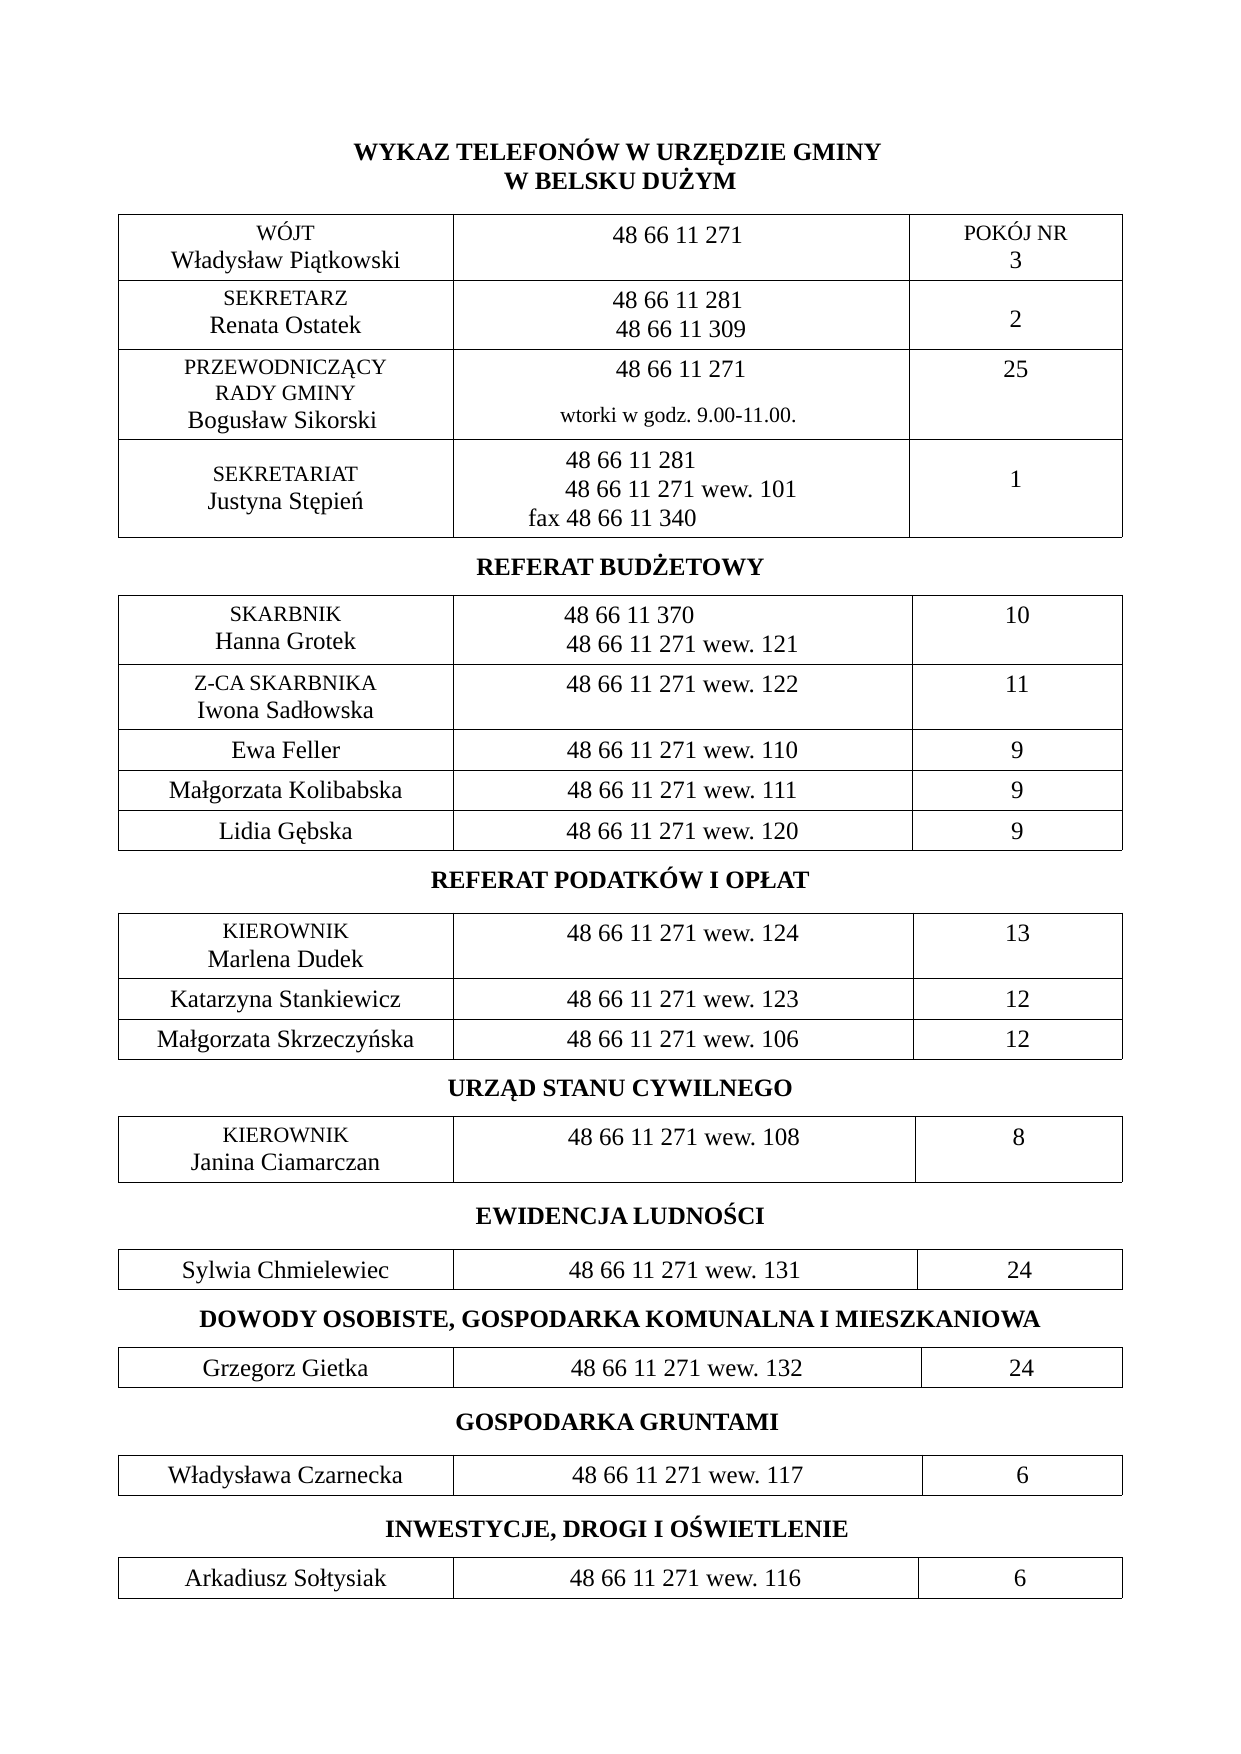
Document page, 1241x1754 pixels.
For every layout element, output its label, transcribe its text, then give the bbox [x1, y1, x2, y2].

table_header Władysława Czarnecka [119, 1456, 453, 1495]
table_cell 9 [913, 811, 1122, 850]
text GOSPODARKA GRUNTAMI [118, 1407, 1122, 1435]
table_header Grzegorz Gietka [119, 1348, 453, 1387]
table_cell 11 [913, 665, 1122, 729]
table_cell 9 [913, 771, 1122, 810]
table_header Arkadiusz Sołtysiak [119, 1558, 453, 1597]
table_header SKARBNIK Hanna Grotek [119, 596, 453, 664]
table_header 48 66 11 271 wew. 116 [454, 1558, 918, 1597]
table_header 6 [919, 1558, 1122, 1597]
table_cell 1 [910, 440, 1122, 537]
table_header POKÓJ NR 3 [910, 215, 1122, 279]
table_header 48 66 11 271 wew. 132 [454, 1348, 921, 1387]
table_cell 25 [910, 350, 1122, 439]
table_cell 48 66 11 281 48 66 11 271 wew. 101 fax 48 66 11 340 [454, 440, 909, 537]
table_header 48 66 11 271 wew. 117 [454, 1456, 922, 1495]
table_cell Małgorzata Kolibabska [119, 771, 453, 810]
table_cell 2 [910, 281, 1122, 348]
table_cell 48 66 11 271 wew. 122 [454, 665, 912, 729]
table_cell SEKRETARIAT Justyna Stępień [119, 440, 453, 537]
text URZĄD STANU CYWILNEGO [118, 1073, 1122, 1102]
table_cell 48 66 11 271 wew. 123 [454, 979, 913, 1018]
table_header KIEROWNIK Marlena Dudek [119, 914, 453, 978]
table_header WÓJT Władysław Piątkowski [119, 215, 453, 279]
table_header 48 66 11 271 [454, 215, 909, 279]
table_header 24 [918, 1250, 1122, 1289]
table_header Sylwia Chmielewiec [119, 1250, 453, 1289]
table_cell 48 66 11 271 wew. 110 [454, 730, 912, 769]
table_header 8 [916, 1117, 1122, 1182]
table_cell Lidia Gębska [119, 811, 453, 850]
text INWESTYCJE, DROGI I OŚWIETLENIE [118, 1514, 1122, 1543]
text REFERAT BUDŻETOWY [118, 552, 1122, 580]
table_cell 48 66 11 271 wew. 111 [454, 771, 912, 810]
table_cell Małgorzata Skrzeczyńska [119, 1020, 453, 1059]
text EWIDENCJA LUDNOŚCI [118, 1201, 1122, 1230]
table_cell 48 66 11 271 wtorki w godz. 9.00-11.00. [454, 350, 909, 439]
table_header KIEROWNIK Janina Ciamarczan [119, 1117, 453, 1182]
table_header 13 [914, 914, 1122, 978]
table_cell 12 [914, 1020, 1122, 1059]
table_cell SEKRETARZ Renata Ostatek [119, 281, 453, 348]
text DOWODY OSOBISTE, GOSPODARKA KOMUNALNA I MIESZKANIOWA [118, 1304, 1122, 1333]
table_cell 48 66 11 281 48 66 11 309 [454, 281, 909, 348]
table_header 24 [922, 1348, 1122, 1387]
text WYKAZ TELEFONÓW W URZĘDZIE GMINY [118, 137, 1122, 166]
table_header 6 [923, 1456, 1122, 1495]
table_header 10 [913, 596, 1122, 664]
table_cell 48 66 11 271 wew. 120 [454, 811, 912, 850]
text REFERAT PODATKÓW I OPŁAT [118, 865, 1122, 893]
table_header 48 66 11 271 wew. 124 [454, 914, 913, 978]
table_header 48 66 11 271 wew. 131 [454, 1250, 917, 1289]
table_cell Ewa Feller [119, 730, 453, 769]
table_cell PRZEWODNICZĄCY RADY GMINY Bogusław Sikorski [119, 350, 453, 439]
table_cell 9 [913, 730, 1122, 769]
table_cell Katarzyna Stankiewicz [119, 979, 453, 1018]
table_header 48 66 11 370 48 66 11 271 wew. 121 [454, 596, 912, 664]
table_cell Z-CA SKARBNIKA Iwona Sadłowska [119, 665, 453, 729]
table_header 48 66 11 271 wew. 108 [454, 1117, 915, 1182]
table_cell 12 [914, 979, 1122, 1018]
table_cell 48 66 11 271 wew. 106 [454, 1020, 913, 1059]
text W BELSKU DUŻYM [118, 166, 1122, 195]
